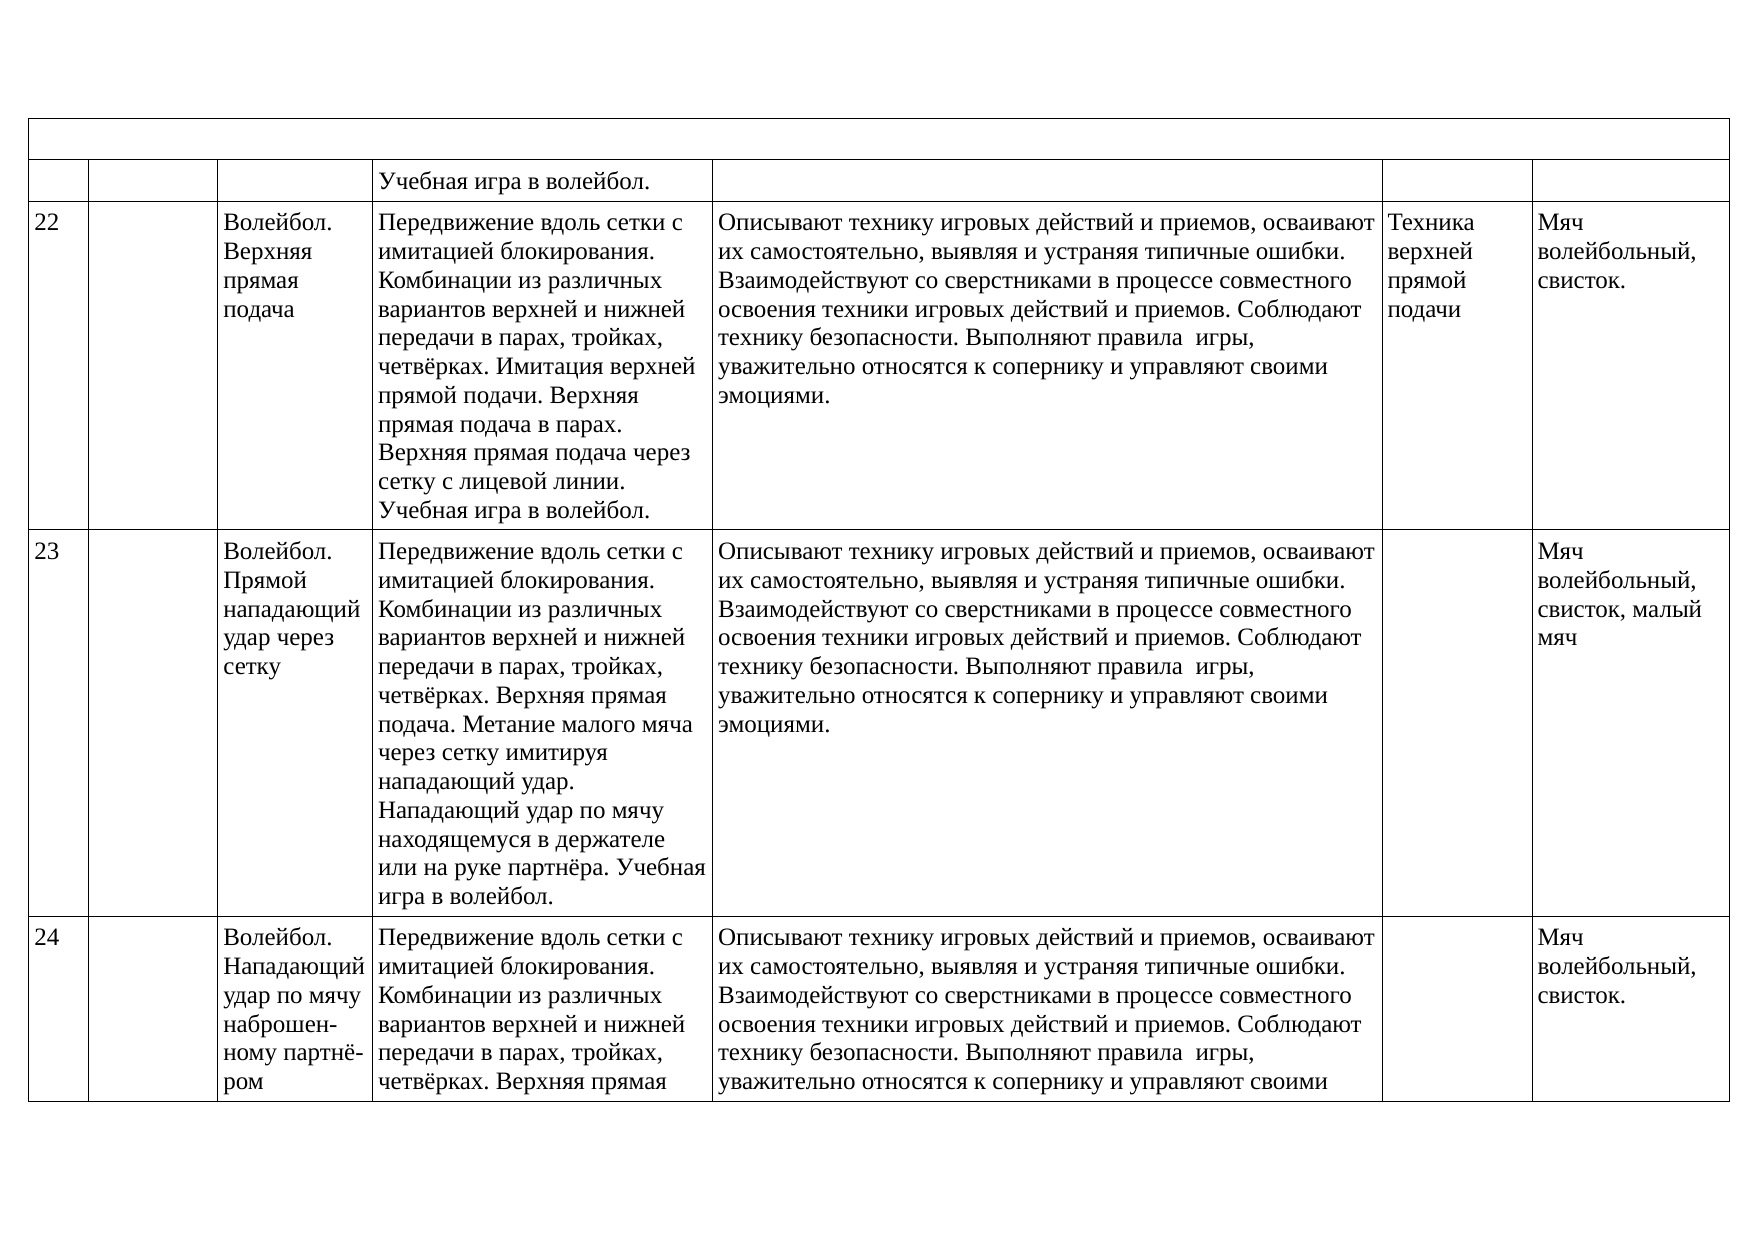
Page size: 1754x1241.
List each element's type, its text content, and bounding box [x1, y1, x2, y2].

table_cell Передвижение вдоль сетки с имитацией блокирования. Комбинации из различных вариантов верхней и нижней передачи в парах, тройках, четвёрках. Верхняя прямая [373, 917, 712, 1101]
table_cell Описывают технику игровых действий и приемов, осваивают их самостоятельно, выявляя и устраняя типичные ошибки. Взаимодействуют со сверстниками в процессе совместного освоения техники игровых действий и приемов. Соблюдают технику безопасности. Выполняют правила игры, уважительно относятся к сопернику и управляют своими эмоциями. [713, 202, 1382, 529]
table_cell Передвижение вдоль сетки с имитацией блокирования. Комбинации из различных вариантов верхней и нижней передачи в парах, тройках, четвёрках. Верхняя прямая подача. Метание малого мяча через сетку имитируя нападающий удар. Нападающий удар по мячу находящемуся в держателе или на руке партнёра. Учебная игра в волейбол. [373, 530, 712, 916]
table_cell Волейбол. Нападающий удар по мячу наброшен-ному партнё-ром [218, 917, 372, 1101]
table_cell [89, 202, 217, 529]
table_cell Техника верхней прямой подачи [1383, 202, 1532, 529]
table_cell Мяч волейбольный, свисток. [1533, 202, 1729, 529]
table_cell Мяч волейбольный, свисток, малый мяч [1533, 530, 1729, 916]
table_cell 24 [29, 917, 88, 1101]
table_cell Передвижение вдоль сетки с имитацией блокирования. Комбинации из различных вариантов верхней и нижней передачи в парах, тройках, четвёрках. Имитация верхней прямой подачи. Верхняя прямая подача в парах. Верхняя прямая подача через сетку с лицевой линии. Учебная игра в волейбол. [373, 202, 712, 529]
table_cell [89, 917, 217, 1101]
table_cell [218, 160, 372, 201]
table_cell 22 [29, 202, 88, 529]
table_cell [713, 160, 1382, 201]
table_cell [89, 530, 217, 916]
table_cell Мяч волейбольный, свисток. [1533, 917, 1729, 1101]
table_cell Учебная игра в волейбол. [373, 160, 712, 201]
table_cell Волейбол. Верхняя прямая подача [218, 202, 372, 529]
table_cell [1383, 160, 1532, 201]
table_cell [89, 160, 217, 201]
table_cell Описывают технику игровых действий и приемов, осваивают их самостоятельно, выявляя и устраняя типичные ошибки. Взаимодействуют со сверстниками в процессе совместного освоения техники игровых действий и приемов. Соблюдают технику безопасности. Выполняют правила игры, уважительно относятся к сопернику и управляют своими эмоциями. [713, 530, 1382, 916]
table_cell 23 [29, 530, 88, 916]
table_cell [1383, 530, 1532, 916]
table_cell [29, 160, 88, 201]
table_header [29, 119, 1729, 159]
table_cell Волейбол. Прямой нападающий удар через сетку [218, 530, 372, 916]
table_cell Описывают технику игровых действий и приемов, осваивают их самостоятельно, выявляя и устраняя типичные ошибки. Взаимодействуют со сверстниками в процессе совместного освоения техники игровых действий и приемов. Соблюдают технику безопасности. Выполняют правила игры, уважительно относятся к сопернику и управляют своими [713, 917, 1382, 1101]
table_cell [1533, 160, 1729, 201]
table_cell [1383, 917, 1532, 1101]
